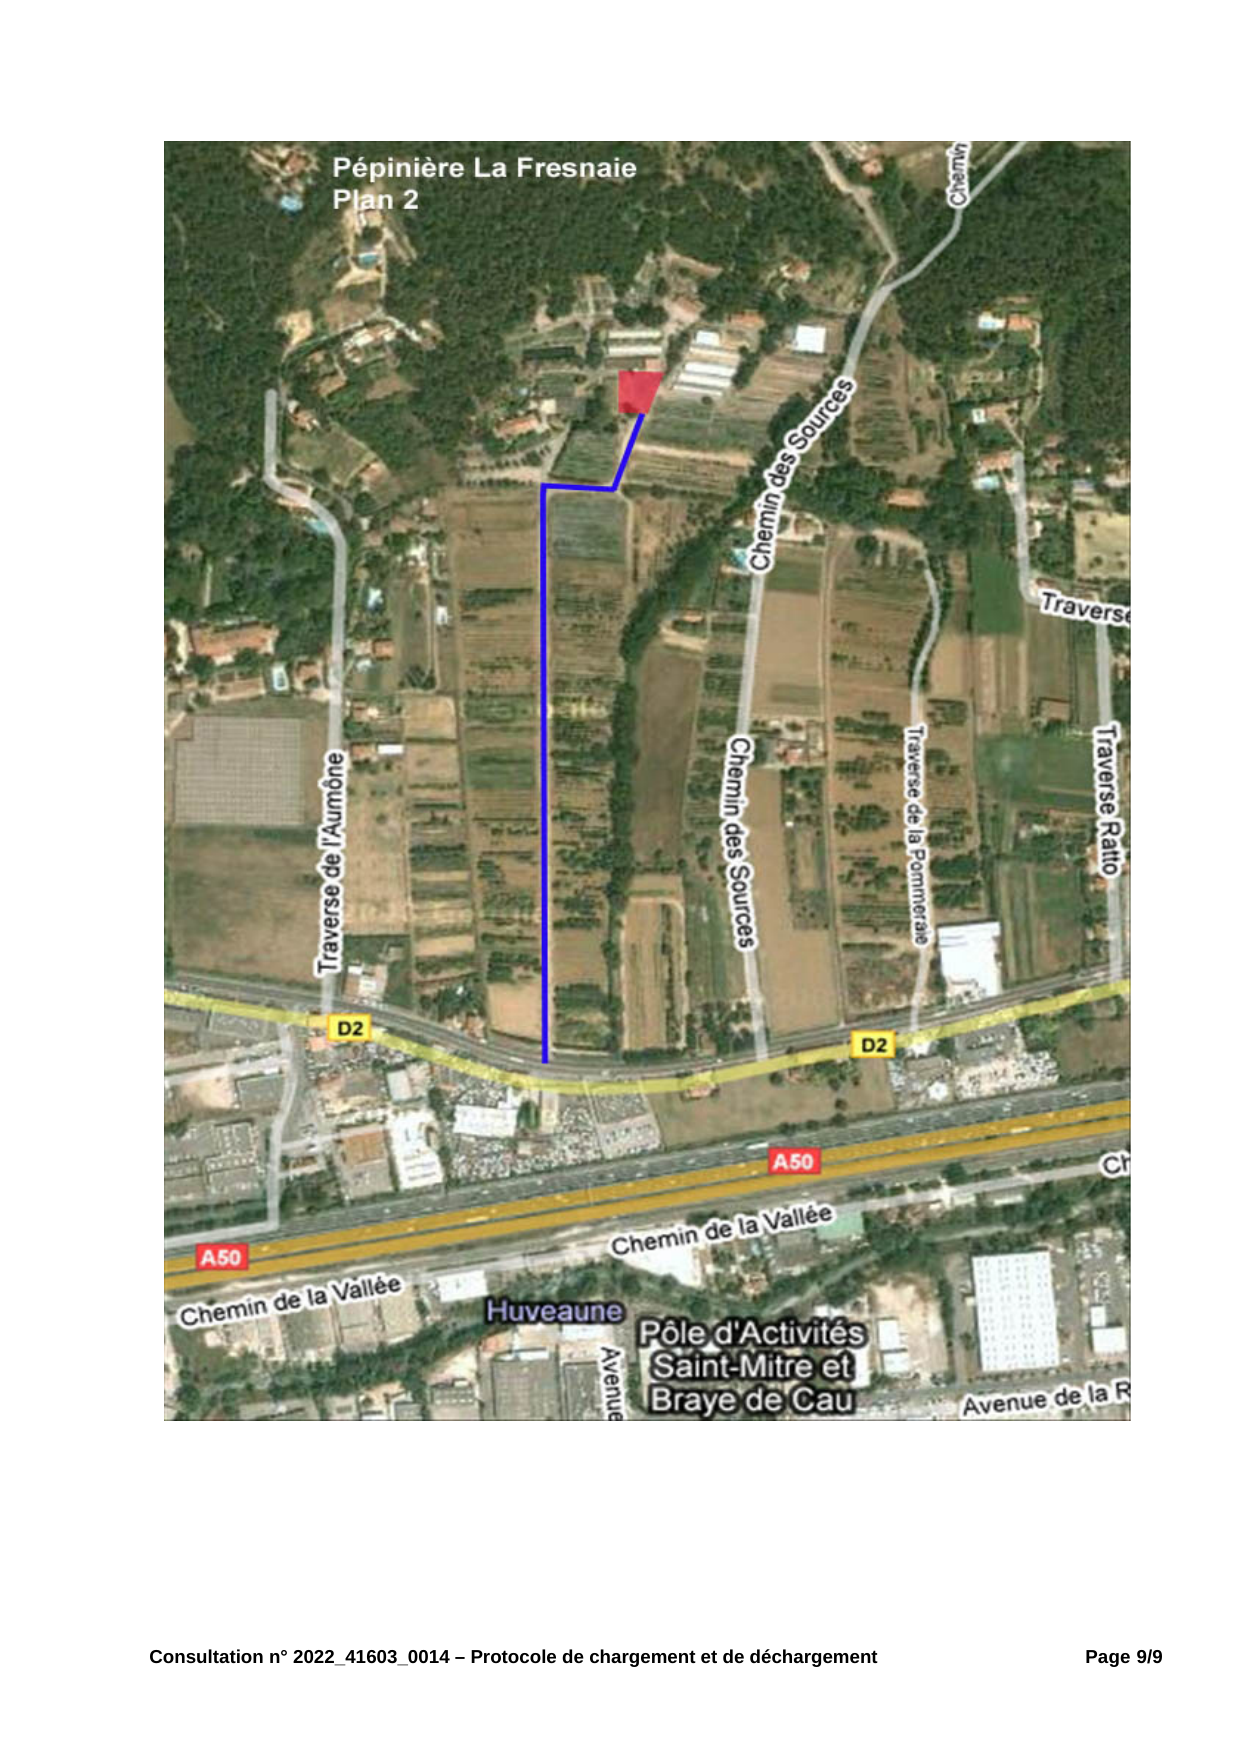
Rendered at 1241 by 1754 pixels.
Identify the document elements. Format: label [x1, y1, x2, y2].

picture [164, 141, 1131, 1421]
